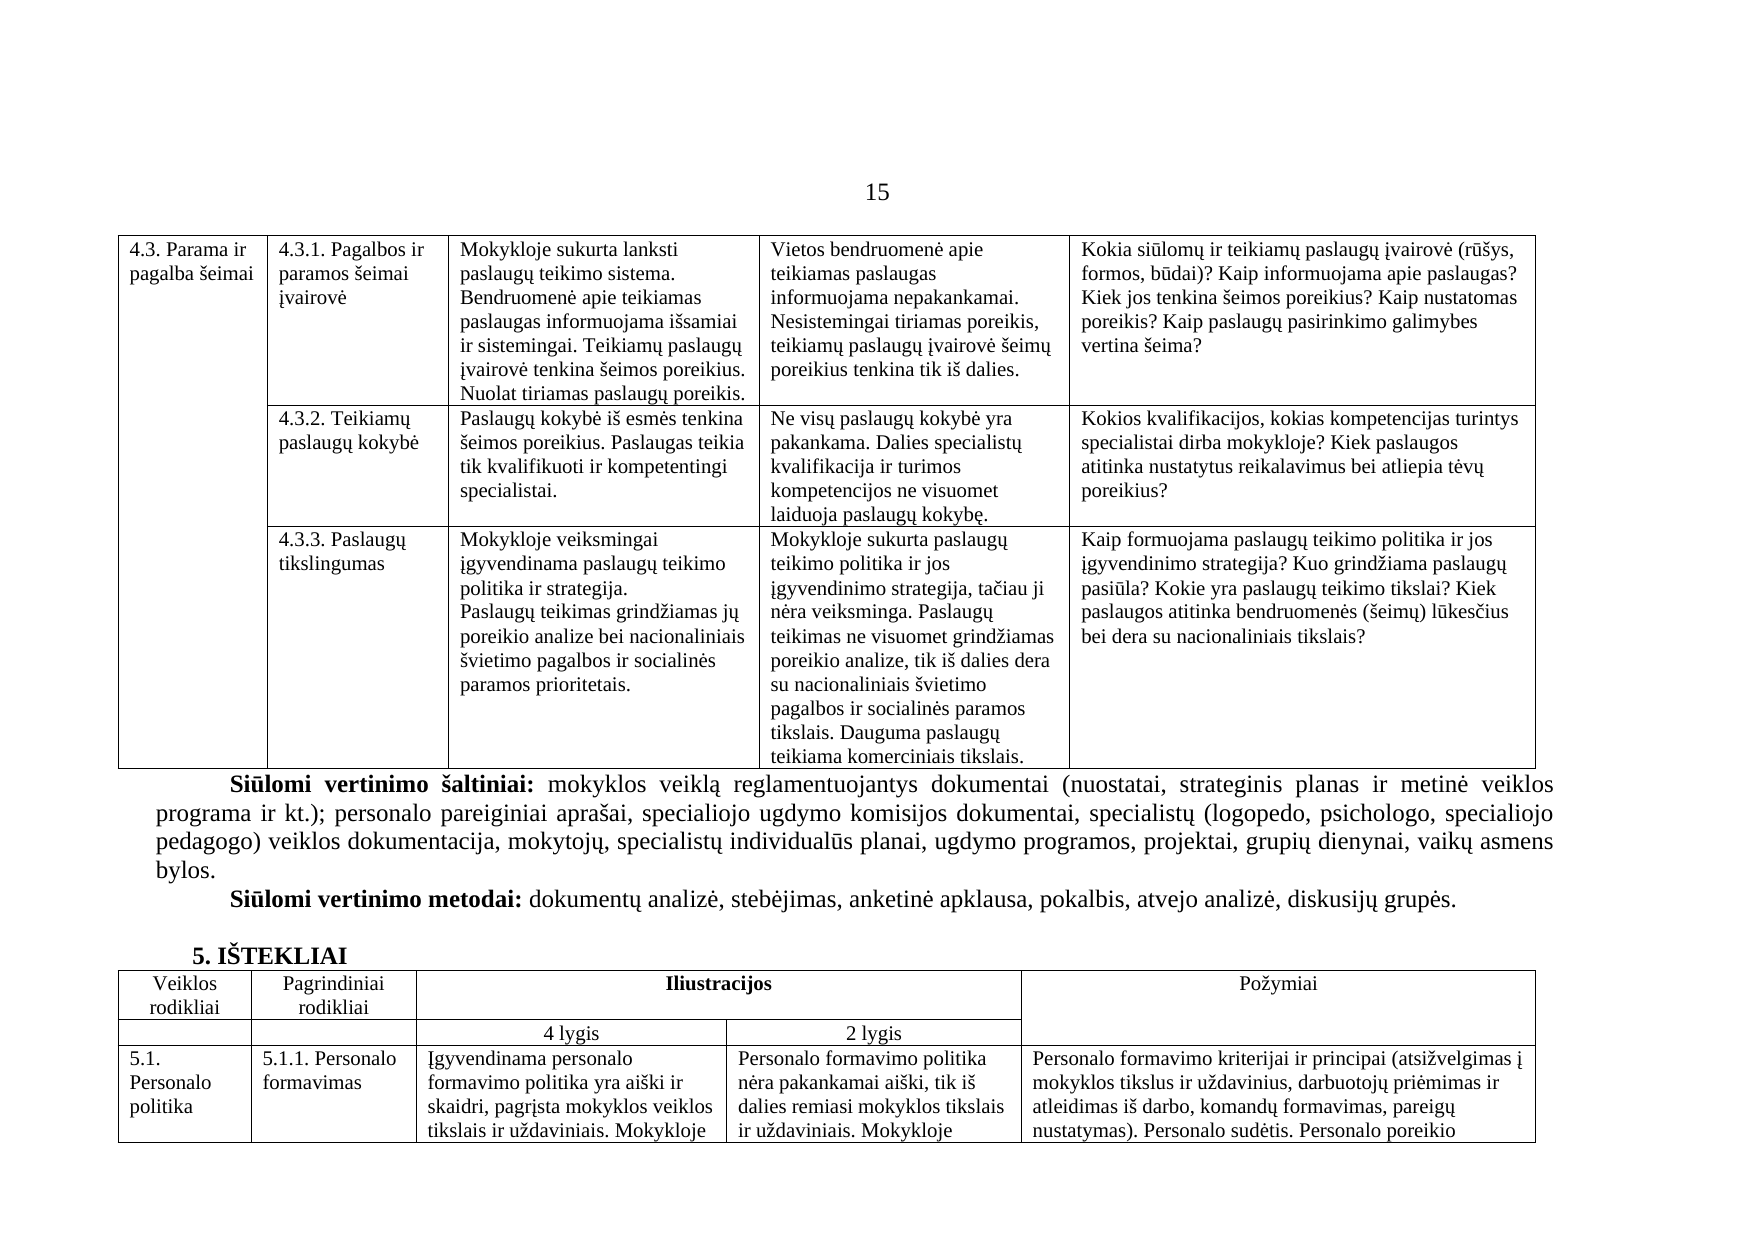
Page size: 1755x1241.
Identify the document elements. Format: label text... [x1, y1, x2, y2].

table_header Vietos bendruomenė apie teikiamas paslaugas informuojama nepakankamai. Nesistemingai tiriamas poreikis, teikiamų paslaugų įvairovė šeimų poreikius tenkina tik iš dalies. [760, 236, 1069, 405]
table_cell Paslaugų kokybė iš esmės tenkina šeimos poreikius. Paslaugas teikia tik kvalifikuoti ir kompetentingi specialistai. [449, 406, 759, 526]
table_cell Įgyvendinama personalo formavimo politika yra aiški ir skaidri, pagrįsta mokyklos veiklos tikslais ir uždaviniais. Mokykloje [417, 1046, 726, 1142]
table_header Iliustracijos [417, 971, 1021, 1019]
table_cell Kaip formuojama paslaugų teikimo politika ir jos įgyvendinimo strategija? Kuo grindžiama paslaugų pasiūla? Kokie yra paslaugų teikimo tikslai? Kiek paslaugos atitinka bendruomenės (šeimų) lūkesčius bei dera su nacionaliniais tikslais? [1070, 527, 1535, 768]
text Siūlomi vertinimo metodai: dokumentų analizė, stebėjimas, anketinė apklausa, pokalbis, atvejo analizė, diskusijų grupės. [156, 884, 1636, 913]
table_cell 4 lygis [417, 1020, 726, 1044]
table_header Požymiai [1022, 971, 1535, 1044]
table_cell 4.3.3. Paslaugų tikslingumas [268, 527, 448, 768]
table_cell Mokykloje veiksmingai įgyvendinama paslaugų teikimo politika ir strategija. Paslaugų teikimas grindžiamas jų poreikio analize bei nacionaliniais švietimo pagalbos ir socialinės paramos prioritetais. [449, 527, 759, 768]
table_header Veiklos rodikliai [119, 971, 251, 1019]
table_header 4.3.1. Pagalbos ir paramos šeimai įvairovė [268, 236, 448, 405]
table_header Pagrindiniai rodikliai [252, 971, 416, 1019]
table_cell 5.1. Personalo politika [119, 1046, 251, 1142]
table_cell [119, 1020, 251, 1044]
table_cell 2 lygis [727, 1020, 1021, 1044]
table_cell Mokykloje sukurta paslaugų teikimo politika ir jos įgyvendinimo strategija, tačiau ji nėra veiksminga. Paslaugų teikimas ne visuomet grindžiamas poreikio analize, tik iš dalies dera su nacionaliniais švietimo pagalbos ir socialinės paramos tikslais. Dauguma paslaugų teikiama komerciniais tikslais. [760, 527, 1069, 768]
text 5. IŠTEKLIAI [118, 941, 1636, 970]
table_cell Ne visų paslaugų kokybė yra pakankama. Dalies specialistų kvalifikacija ir turimos kompetencijos ne visuomet laiduoja paslaugų kokybę. [760, 406, 1069, 526]
table_cell Kokios kvalifikacijos, kokias kompetencijas turintys specialistai dirba mokykloje? Kiek paslaugos atitinka nustatytus reikalavimus bei atliepia tėvų poreikius? [1070, 406, 1535, 526]
table_cell 5.1.1. Personalo formavimas [252, 1046, 416, 1142]
table_header 4.3. Parama ir pagalba šeimai [119, 236, 267, 768]
text Siūlomi vertinimo šaltiniai: mokyklos veiklą reglamentuojantys dokumentai (nuostatai, strateginis planas ir metinė veiklos programa ir kt.); personalo pareiginiai aprašai, specialiojo ugdymo komisijos dokumentai, specialistų (logopedo, psichologo, specialiojo pedagogo) veiklos dokumentacija, mokytojų, specialistų individualūs planai, ugdymo programos, projektai, grupių dienynai, vaikų asmens bylos. [156, 769, 1555, 884]
table_header Mokykloje sukurta lanksti paslaugų teikimo sistema. Bendruomenė apie teikiamas paslaugas informuojama išsamiai ir sistemingai. Teikiamų paslaugų įvairovė tenkina šeimos poreikius. Nuolat tiriamas paslaugų poreikis. [449, 236, 759, 405]
table_cell 4.3.2. Teikiamų paslaugų kokybė [268, 406, 448, 526]
table_header Kokia siūlomų ir teikiamų paslaugų įvairovė (rūšys, formos, būdai)? Kaip informuojama apie paslaugas? Kiek jos tenkina šeimos poreikius? Kaip nustatomas poreikis? Kaip paslaugų pasirinkimo galimybes vertina šeima? [1070, 236, 1535, 405]
table_cell Personalo formavimo kriterijai ir principai (atsižvelgimas į mokyklos tikslus ir uždavinius, darbuotojų priėmimas ir atleidimas iš darbo, komandų formavimas, pareigų nustatymas). Personalo sudėtis. Personalo poreikio [1022, 1046, 1535, 1142]
table_cell Personalo formavimo politika nėra pakankamai aiški, tik iš dalies remiasi mokyklos tikslais ir uždaviniais. Mokykloje [727, 1046, 1021, 1142]
table_cell [252, 1020, 416, 1044]
